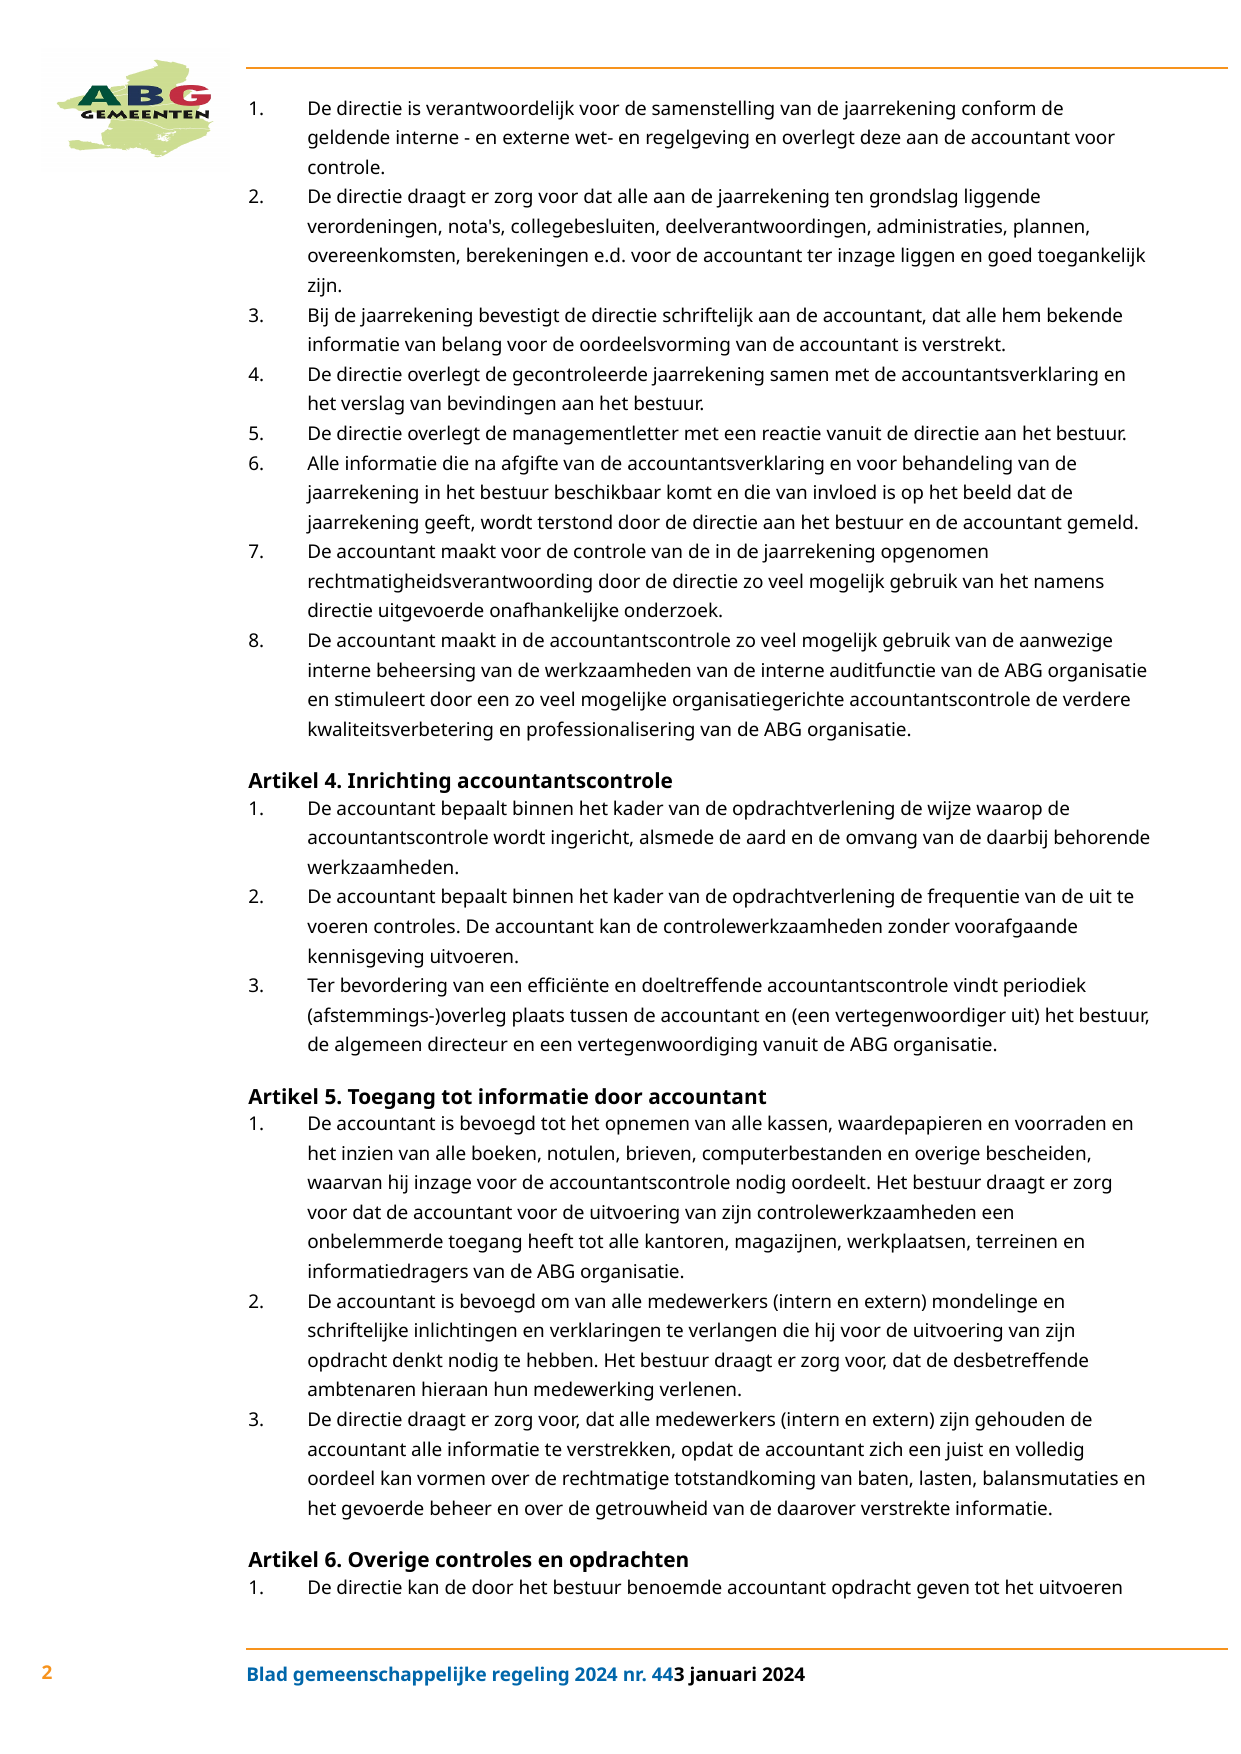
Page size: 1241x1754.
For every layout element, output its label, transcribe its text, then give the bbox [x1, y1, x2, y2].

list De directie overlegt de gecontroleerde jaarrekening samen met de accountantsverklaring en het verslag van bevindingen aan het bestuur. [248, 361, 1152, 416]
list De directie overlegt de managementletter met een reactie vanuit de directie aan het bestuur. [248, 420, 1152, 446]
list Bij de jaarrekening bevestigt de directie schriftelijk aan de accountant, dat alle hem bekende informatie van belang voor de oordeelsvorming van de accountant is verstrekt. [248, 302, 1152, 357]
text Artikel 5. Toegang tot informatie door accountant [248, 1082, 1152, 1110]
list De directie kan de door het bestuur benoemde accountant opdracht geven tot het uitvoeren [248, 1574, 1152, 1599]
list De accountant bepaalt binnen het kader van de opdrachtverlening de wijze waarop de accountantscontrole wordt ingericht, alsmede de aard en de omvang van de daarbij behorende werkzaamheden. [248, 795, 1152, 880]
list De accountant is bevoegd tot het opnemen van alle kassen, waardepapieren en voorraden en het inzien van alle boeken, notulen, brieven, computerbestanden en overige bescheiden, waarvan hij inzage voor de accountantscontrole nodig oordeelt. Het bestuur draagt er zorg voor dat de accountant voor de uitvoering van zijn controlewerkzaamheden een onbelemmerde toegang heeft tot alle kantoren, magazijnen, werkplaatsen, terreinen en informatiedragers van de ABG organisatie. [248, 1110, 1152, 1284]
list De directie draagt er zorg voor dat alle aan de jaarrekening ten grondslag liggende verordeningen, nota's, collegebesluiten, deelverantwoordingen, administraties, plannen, overeenkomsten, berekeningen e.d. voor de accountant ter inzage liggen en goed toegankelijk zijn. [248, 183, 1152, 298]
text Artikel 4. Inrichting accountantscontrole [248, 766, 1152, 795]
list De directie is verantwoordelijk voor de samenstelling van de jaarrekening conform de geldende interne - en externe wet- en regelgeving en overlegt deze aan de accountant voor controle. [248, 95, 1152, 180]
text Artikel 6. Overige controles en opdrachten [248, 1545, 1152, 1574]
picture [41, 47, 231, 172]
list De accountant is bevoegd om van alle medewerkers (intern en extern) mondelinge en schriftelijke inlichtingen en verklaringen te verlangen die hij voor de uitvoering van zijn opdracht denkt nodig te hebben. Het bestuur draagt er zorg voor, dat de desbetreffende ambtenaren hieraan hun medewerking verlenen. [248, 1288, 1152, 1402]
list De accountant maakt voor de controle van de in de jaarrekening opgenomen rechtmatigheidsverantwoording door de directie zo veel mogelijk gebruik van het namens directie uitgevoerde onafhankelijke onderzoek. [248, 538, 1152, 623]
list Ter bevordering van een efficiënte en doeltreffende accountantscontrole vindt periodiek (afstemmings-)overleg plaats tussen de accountant en (een vertegenwoordiger uit) het bestuur, de algemeen directeur en een vertegenwoordiging vanuit de ABG organisatie. [248, 972, 1152, 1057]
list De accountant maakt in de accountantscontrole zo veel mogelijk gebruik van de aanwezige interne beheersing van de werkzaamheden van de interne auditfunctie van de ABG organisatie en stimuleert door een zo veel mogelijke organisatiegerichte accountantscontrole de verdere kwaliteitsverbetering en professionalisering van de ABG organisatie. [248, 627, 1152, 742]
list Alle informatie die na afgifte van de accountantsverklaring en voor behandeling van de jaarrekening in het bestuur beschikbaar komt en die van invloed is op het beeld dat de jaarrekening geeft, wordt terstond door de directie aan het bestuur en de accountant gemeld. [248, 450, 1152, 535]
list De accountant bepaalt binnen het kader van de opdrachtverlening de frequentie van de uit te voeren controles. De accountant kan de controlewerkzaamheden zonder voorafgaande kennisgeving uitvoeren. [248, 884, 1152, 968]
list De directie draagt er zorg voor, dat alle medewerkers (intern en extern) zijn gehouden de accountant alle informatie te verstrekken, opdat de accountant zich een juist en volledig oordeel kan vormen over de rechtmatige totstandkoming van baten, lasten, balansmutaties en het gevoerde beheer en over de getrouwheid van de daarover verstrekte informatie. [248, 1406, 1152, 1521]
